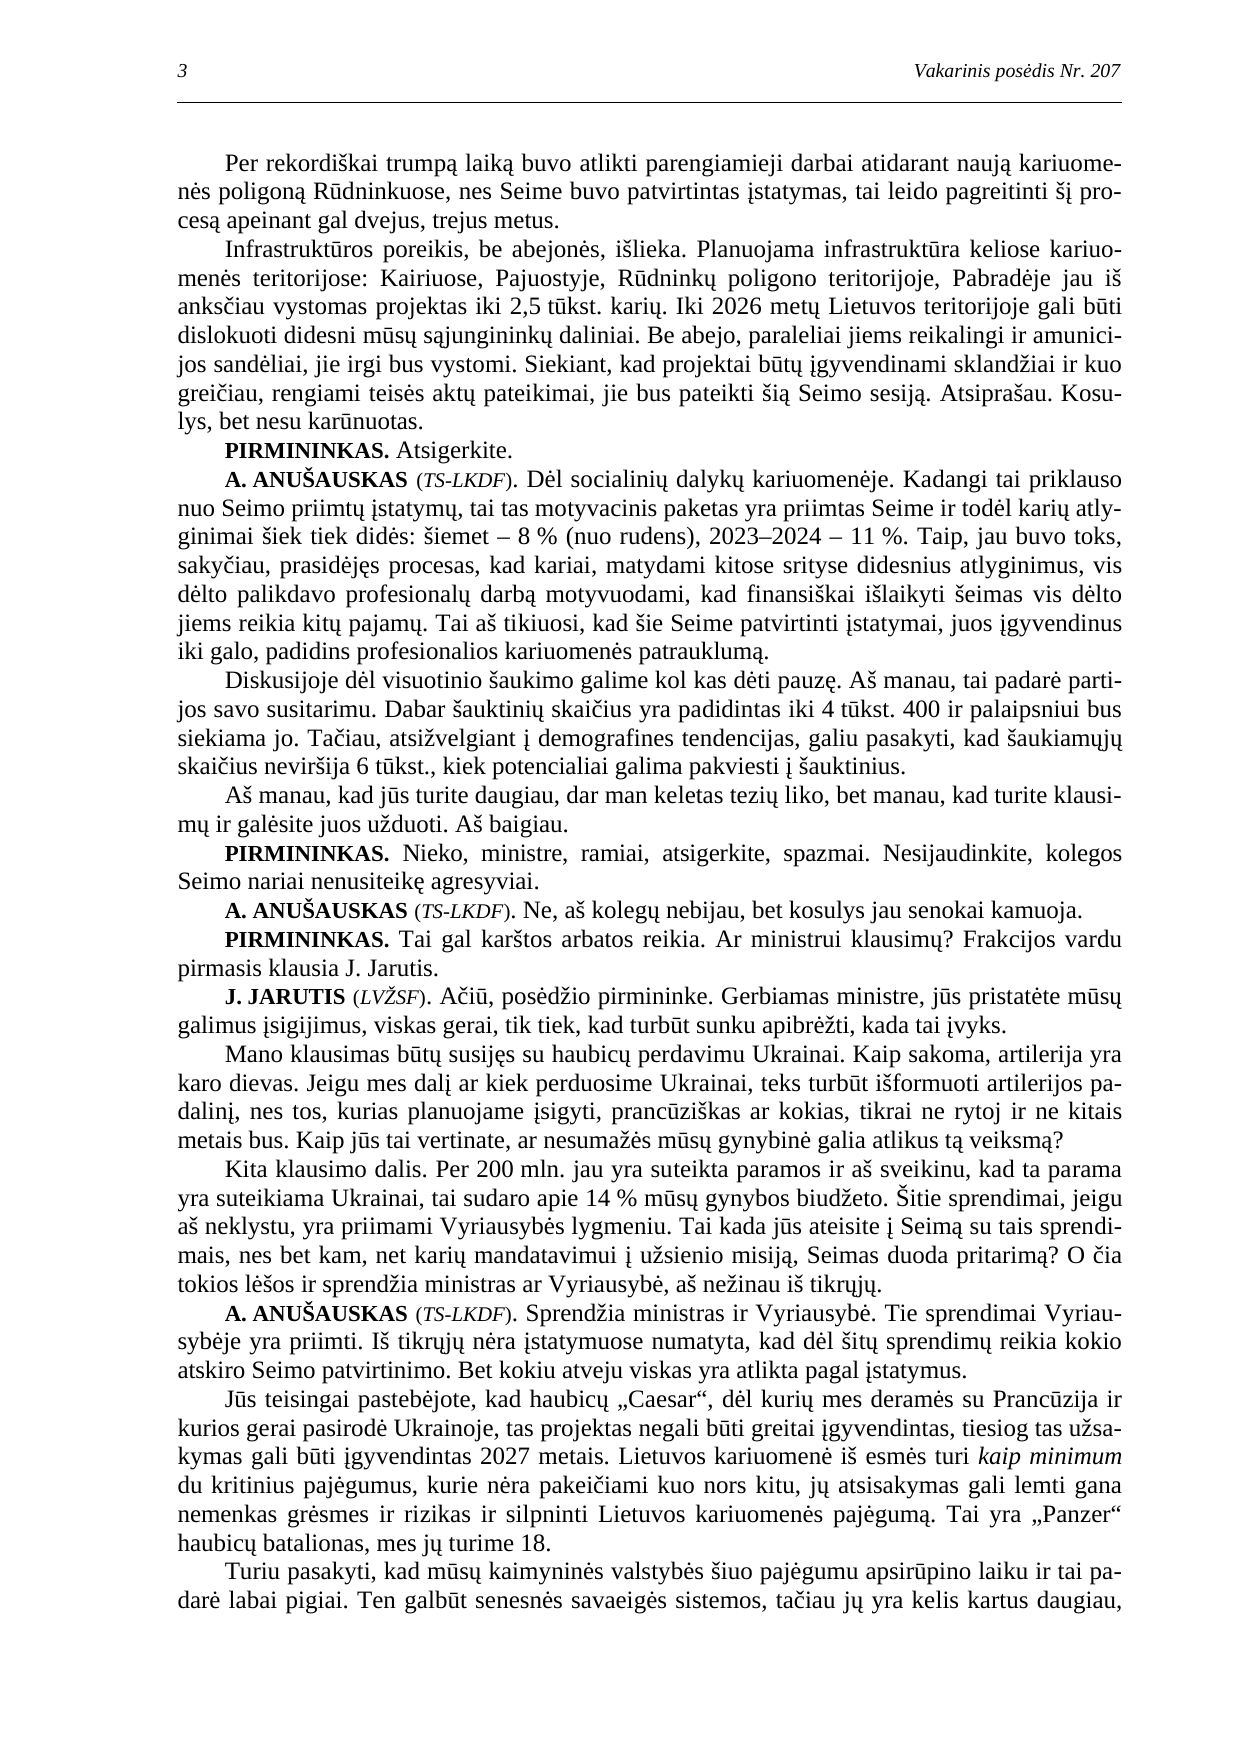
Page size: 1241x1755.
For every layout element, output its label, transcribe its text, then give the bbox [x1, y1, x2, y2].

text Ki­ta klau­si­mo da­lis. Per 200 mln. jau yra su­teik­ta pa­ra­mos ir aš svei­ki­nu, kad ta pa­ra­ma yra su­tei­kia­ma Uk­rai­nai, tai su­da­ro apie 14 % mū­sų gy­ny­bos biu­dže­to. Ši­tie spren­di­mai, jei­gu aš ne­klys­tu, yra pri­ima­mi Vy­riau­sy­bės lyg­me­niu. Tai ka­da jūs at­ei­si­te į Sei­mą su tais spren­di­mais, nes bet kam, net ka­rių man­da­ta­vi­mui į už­sie­nio mi­si­ją, Sei­mas duo­da pri­ta­ri­mą? O čia to­kios lė­šos ir spren­džia mi­nist­ras ar Vy­riau­sy­bė, aš ne­ži­nau iš tik­rų­jų. [177, 1154, 1122, 1298]
text Jūs tei­sin­gai pa­ste­bė­jo­te, kad hau­bi­cų „Ca­e­sar“, dėl ku­rių mes de­ra­mės su Pran­cū­zi­ja ir ku­rios ge­rai pa­si­ro­dė Uk­rai­no­je, tas pro­jek­tas ne­ga­li bū­ti grei­tai įgy­ven­din­tas, tie­siog tas už­sa­ky­mas ga­li bū­ti įgy­ven­din­tas 2027 me­tais. Lie­tu­vos ka­riuo­me­nė iš es­mės tu­ri kaip mi­ni­mum du kri­ti­nius pa­jė­gu­mus, ku­rie nė­ra pa­kei­čia­mi kuo nors ki­tu, jų at­si­sa­ky­mas ga­li lem­ti ga­na ne­men­kas grės­mes ir ri­zi­kas ir sil­pnin­ti Lie­tu­vos ka­riuo­me­nės pa­jė­gu­mą. Tai yra „Pan­zer“ hau­bi­cų ba­ta­lio­nas, mes jų tu­ri­me 18. [177, 1384, 1122, 1556]
text A. ANUŠAUSKAS (TS-LKDF). Dėl so­cia­li­nių da­ly­kų ka­riuo­me­nė­je. Ka­dan­gi tai pri­klau­so nuo Sei­mo pri­im­tų įsta­ty­mų, tai tas mo­ty­va­ci­nis pa­ke­tas yra pri­im­tas Sei­me ir to­dėl ka­rių at­ly­gi­ni­mai šiek tiek di­dės: šie­met – 8 % (nuo ru­dens), 2023–2024 – 11 %. Taip, jau bu­vo toks, sa­ky­čiau, pra­si­dė­jęs pro­ce­sas, kad ka­riai, ma­ty­da­mi ki­to­se sri­ty­se di­des­nius at­ly­gi­ni­mus, vis dėl­to pa­lik­da­vo pro­fe­sio­na­lų dar­bą mo­ty­vuo­da­mi, kad fi­nan­siš­kai iš­lai­ky­ti šei­mas vis dėl­to jiems rei­kia ki­tų pa­ja­mų. Tai aš ti­kiuo­si, kad šie Sei­me pa­tvir­tin­ti įsta­ty­mai, juos įgy­ven­di­nus iki ga­lo, pa­di­dins pro­fe­sio­na­lios ka­riuo­me­nės pa­trauk­lu­mą. [177, 464, 1122, 665]
text PIRMININKAS. Nie­ko, mi­nist­re, ra­miai, at­si­ger­ki­te, spaz­mai. Ne­si­jau­din­ki­te, ko­le­gos Sei­mo na­riai ne­nu­si­tei­kę ag­re­sy­viai. [177, 838, 1122, 895]
text Aš ma­nau, kad jūs tu­ri­te dau­giau, dar man ke­le­tas te­zių li­ko, bet ma­nau, kad tu­ri­te klau­si­mų ir ga­lė­si­te juos už­duo­ti. Aš bai­giau. [177, 780, 1122, 838]
text Per re­kor­diš­kai trum­pą lai­ką bu­vo at­lik­ti pa­ren­gia­mie­ji dar­bai ati­da­rant nau­ją ka­riuo­me­nės po­li­go­ną Rūd­nin­kuo­se, nes Sei­me bu­vo pa­tvir­tin­tas įsta­ty­mas, tai lei­do pa­grei­tin­ti šį pro­ce­są apei­nant gal dve­jus, tre­jus me­tus. [177, 148, 1122, 234]
text PIRMININKAS. Tai gal karš­tos ar­ba­tos rei­kia. Ar mi­nist­rui klau­si­mų? Frak­ci­jos var­du pir­ma­sis klau­sia J. Ja­ru­tis. [177, 924, 1122, 981]
text A. ANUŠAUSKAS (TS-LKDF). Ne, aš ko­le­gų ne­bi­jau, bet ko­su­lys jau se­no­kai ka­muo­ja. [177, 895, 1122, 924]
text Tu­riu pa­sa­ky­ti, kad mū­sų kai­my­ni­nės vals­ty­bės šiuo pa­jė­gu­mu ap­si­rū­pi­no lai­ku ir tai pa­da­rė la­bai pi­giai. Ten gal­būt se­nes­nės sa­va­ei­gės sis­te­mos, ta­čiau jų yra ke­lis kar­tus dau­giau, [177, 1556, 1122, 1614]
text PIRMININKAS. At­si­ger­ki­te. [177, 435, 1122, 464]
text In­fra­struk­tū­ros po­rei­kis, be abe­jo­nės, iš­lie­ka. Pla­nuo­ja­ma in­fra­struk­tū­ra ke­lio­se ka­riuo­me­nės te­ri­to­ri­jo­se: Kai­riuo­se, Pa­juos­ty­je, Rūd­nin­kų po­li­go­no te­ri­to­ri­jo­je, Pa­bra­dė­je jau iš anks­čiau vys­to­mas pro­jek­tas iki 2,5 tūkst. ka­rių. Iki 2026 me­tų Lie­tu­vos te­ri­to­ri­jo­je ga­li bū­ti dis­lo­kuo­ti di­des­ni mū­sų są­jun­gi­nin­kų da­li­niai. Be abe­jo, pa­ra­le­liai jiems rei­ka­lin­gi ir amu­ni­ci­jos san­dė­liai, jie ir­gi bus vys­to­mi. Sie­kiant, kad pro­jek­tai bū­tų įgy­ven­di­na­mi sklan­džiai ir kuo grei­čiau, ren­gia­mi tei­sės ak­tų pa­tei­ki­mai, jie bus pa­teik­ti šią Sei­mo se­si­ją. At­si­pra­šau. Ko­su­lys, bet ne­su ka­rū­nuo­tas. [177, 234, 1122, 435]
text A. ANUŠAUSKAS (TS-LKDF). Spren­džia mi­nist­ras ir Vy­riau­sy­bė. Tie spren­di­mai Vy­riau­sy­bė­je yra pri­im­ti. Iš tik­rų­jų nė­ra įsta­ty­muo­se nu­ma­ty­ta, kad dėl ši­tų spren­di­mų rei­kia ko­kio at­ski­ro Sei­mo pa­tvir­ti­ni­mo. Bet ko­kiu at­ve­ju vis­kas yra at­lik­ta pa­gal įsta­ty­mus. [177, 1298, 1122, 1384]
text J. JARUTIS (LVŽSF). Ačiū, po­sė­džio pir­mi­nin­ke. Ger­bia­mas mi­nist­re, jūs pri­sta­tė­te mū­sų ga­li­mus įsi­gi­ji­mus, vis­kas ge­rai, tik tiek, kad tur­būt sun­ku api­brėž­ti, ka­da tai įvyks. [177, 981, 1122, 1039]
text Ma­no klau­si­mas bū­tų su­si­jęs su hau­bi­cų per­da­vi­mu Uk­rai­nai. Kaip sa­ko­ma, ar­ti­le­ri­ja yra ka­ro die­vas. Jei­gu mes da­lį ar kiek per­duo­si­me Uk­rai­nai, teks tur­būt iš­for­muo­ti ar­ti­le­ri­jos pa­da­li­nį, nes tos, ku­rias pla­nuo­ja­me įsi­gy­ti, pran­cū­ziš­kas ar ko­kias, tik­rai ne ry­toj ir ne ki­tais me­tais bus. Kaip jūs tai ver­ti­na­te, ar ne­su­ma­žės mū­sų gy­ny­bi­nė ga­lia at­li­kus tą veiks­mą? [177, 1039, 1122, 1154]
text Dis­ku­si­jo­je dėl vi­suo­ti­nio šau­ki­mo ga­li­me kol kas dė­ti pau­zę. Aš ma­nau, tai pa­da­rė par­ti­jos sa­vo su­si­ta­ri­mu. Da­bar šauk­ti­nių skai­čius yra pa­di­din­tas iki 4 tūkst. 400 ir pa­laips­niui bus sie­kia­ma jo. Ta­čiau, at­si­žvel­giant į de­mo­gra­fines ten­den­ci­jas, ga­liu pa­sa­ky­ti, kad šau­kia­mų­jų skai­čius ne­vir­ši­ja 6 tūkst., kiek po­ten­cia­liai ga­li­ma pa­kvies­ti į šauk­ti­nius. [177, 665, 1122, 780]
